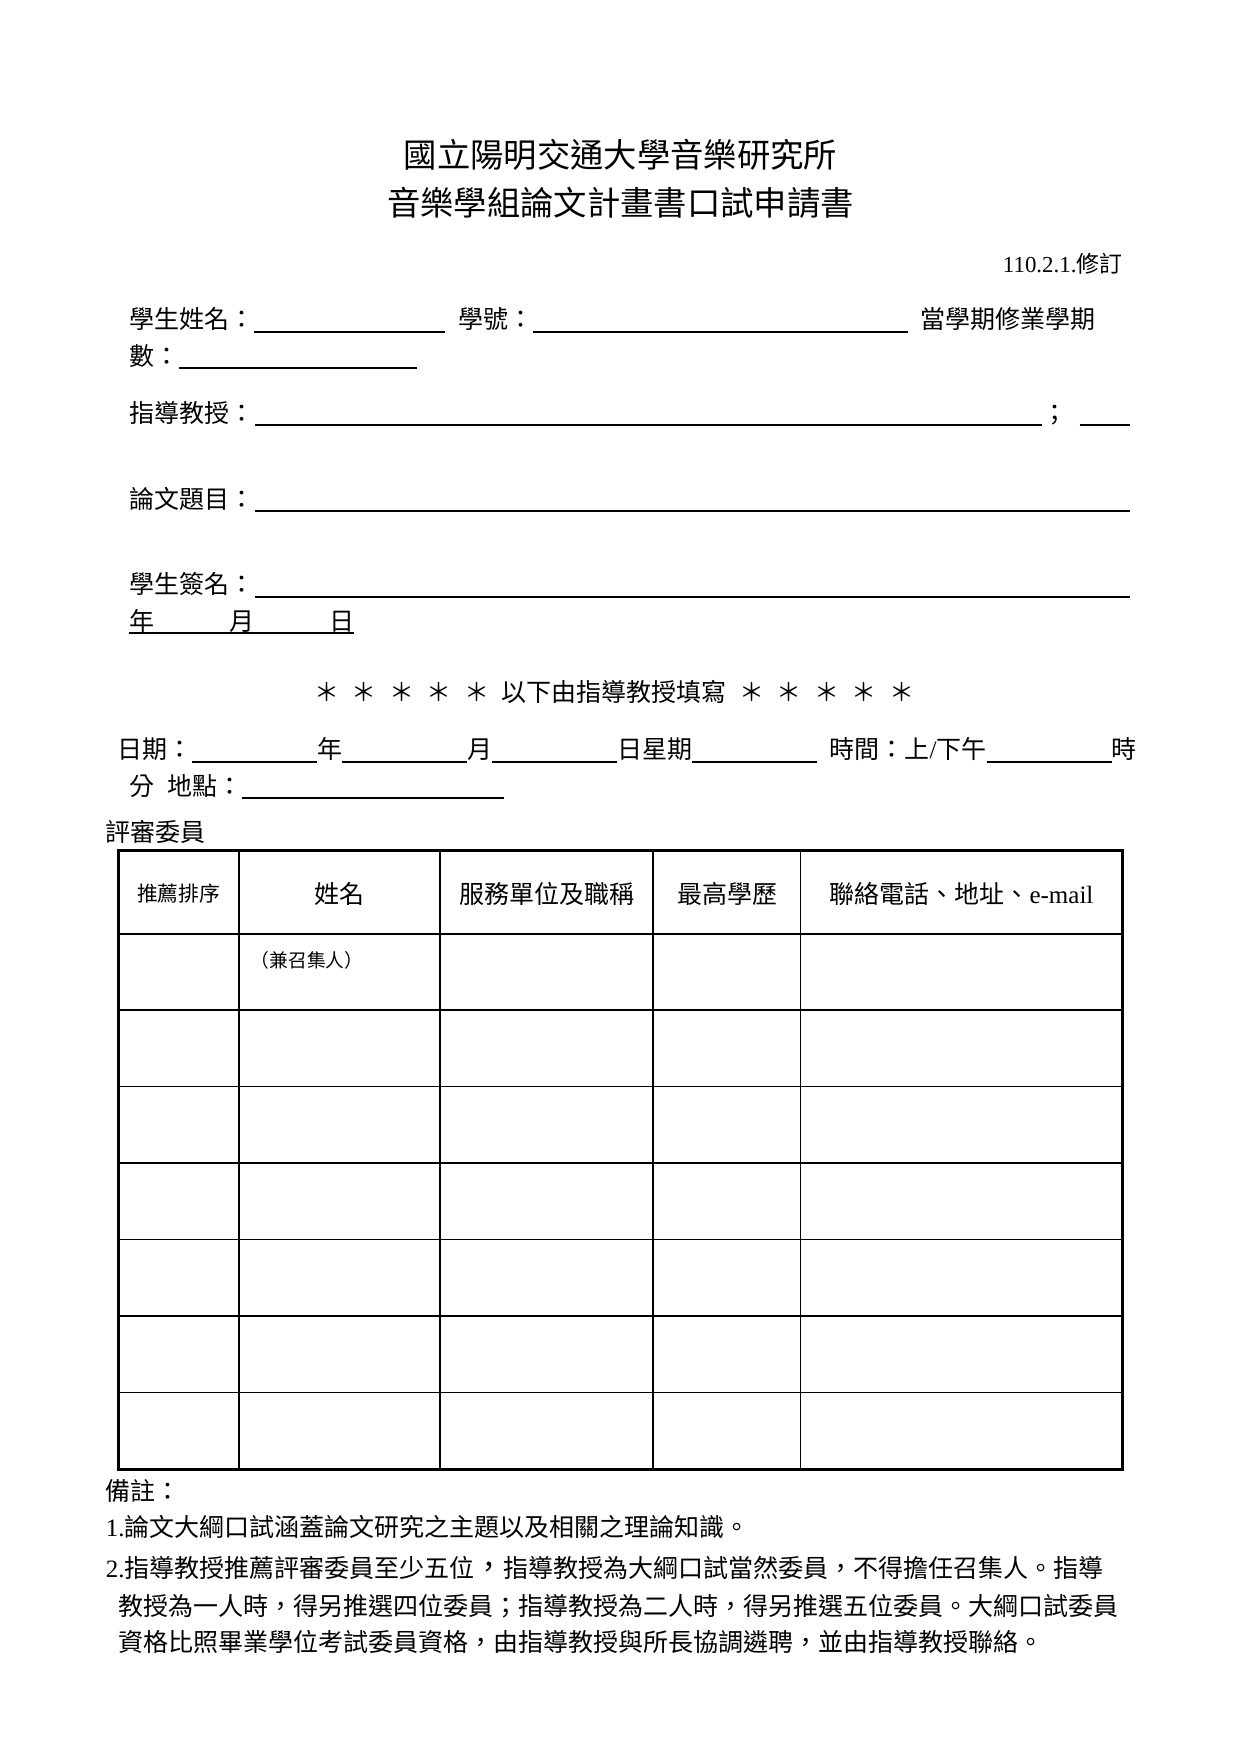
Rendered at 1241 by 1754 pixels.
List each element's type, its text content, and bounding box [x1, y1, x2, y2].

table_cell 學生簽名： 年 月 日.. [118, 555, 1148, 648]
text 2.指導教授推薦評審委員至少五位，指導教授為大綱口試當然委員，不得擔任召集人。指導教授為一人時，得另推選四位委員；指導教授為二人時，得另推選五位委員。大綱口試委員資格比照畢業學位考試委員資格，由指導教授與所長協調遴聘，並由指導教授聯絡。 [106, 1544, 1128, 1658]
table_header 推薦排序 [120, 852, 238, 933]
text 1.論文大綱口試涵蓋論文研究之主題以及相關之理論知識。 [106, 1507, 1122, 1544]
table_cell [120, 935, 238, 1009]
table_cell [240, 1240, 439, 1315]
text 評審委員 [106, 813, 1122, 849]
table_cell [801, 1011, 1121, 1086]
table_header 日期： 年 月 日星期 時間：上/下午 時 分 地點： . [118, 720, 1148, 813]
table_cell [654, 1393, 800, 1468]
text ＊ ＊ ＊ ＊ ＊ 以下由指導教授填寫 ＊ ＊ ＊ ＊ ＊ [106, 673, 1122, 709]
table_cell [441, 1393, 652, 1468]
text 110.2.1.修訂 [118, 246, 1122, 279]
table_header 服務單位及職稱 [441, 852, 652, 933]
table_cell [120, 1011, 238, 1086]
table_cell [120, 1317, 238, 1392]
text 備註： [106, 1471, 1139, 1507]
table_cell [801, 1087, 1121, 1162]
table_cell [441, 1240, 652, 1315]
table_header 最高學歷 [654, 852, 800, 933]
table_cell [120, 1393, 238, 1468]
table_cell [240, 1317, 439, 1392]
table_cell （兼召集人） [240, 935, 439, 1009]
table_header 學生姓名： . 學號： . 當學期修業學期數： . [118, 290, 1148, 383]
table_cell [120, 1240, 238, 1315]
table_cell [441, 1164, 652, 1239]
table_cell [441, 1317, 652, 1392]
table_cell [120, 1087, 238, 1162]
table_cell [240, 1087, 439, 1162]
table_cell [801, 1393, 1121, 1468]
table_cell [801, 935, 1121, 1009]
table_cell [441, 1087, 652, 1162]
table_cell [801, 1164, 1121, 1239]
table_cell 指導教授： ； . [118, 383, 1148, 469]
table_cell [654, 1240, 800, 1315]
text 國立陽明交通大學音樂研究所 音樂學組論文計畫書口試申請書 [118, 128, 1122, 225]
table_cell [654, 1164, 800, 1239]
table_cell [654, 935, 800, 1009]
table_cell [654, 1087, 800, 1162]
table_cell [240, 1011, 439, 1086]
table_cell [654, 1011, 800, 1086]
table_header 聯絡電話、地址、e-mail [801, 852, 1121, 933]
table_header 姓名 [240, 852, 439, 933]
table_cell 論文題目： . [118, 469, 1148, 554]
table_cell [801, 1240, 1121, 1315]
table_cell [240, 1393, 439, 1468]
table_cell [441, 1011, 652, 1086]
table_cell [120, 1164, 238, 1239]
table_cell [654, 1317, 800, 1392]
table_cell [801, 1317, 1121, 1392]
table_cell [240, 1164, 439, 1239]
table_cell [441, 935, 652, 1009]
